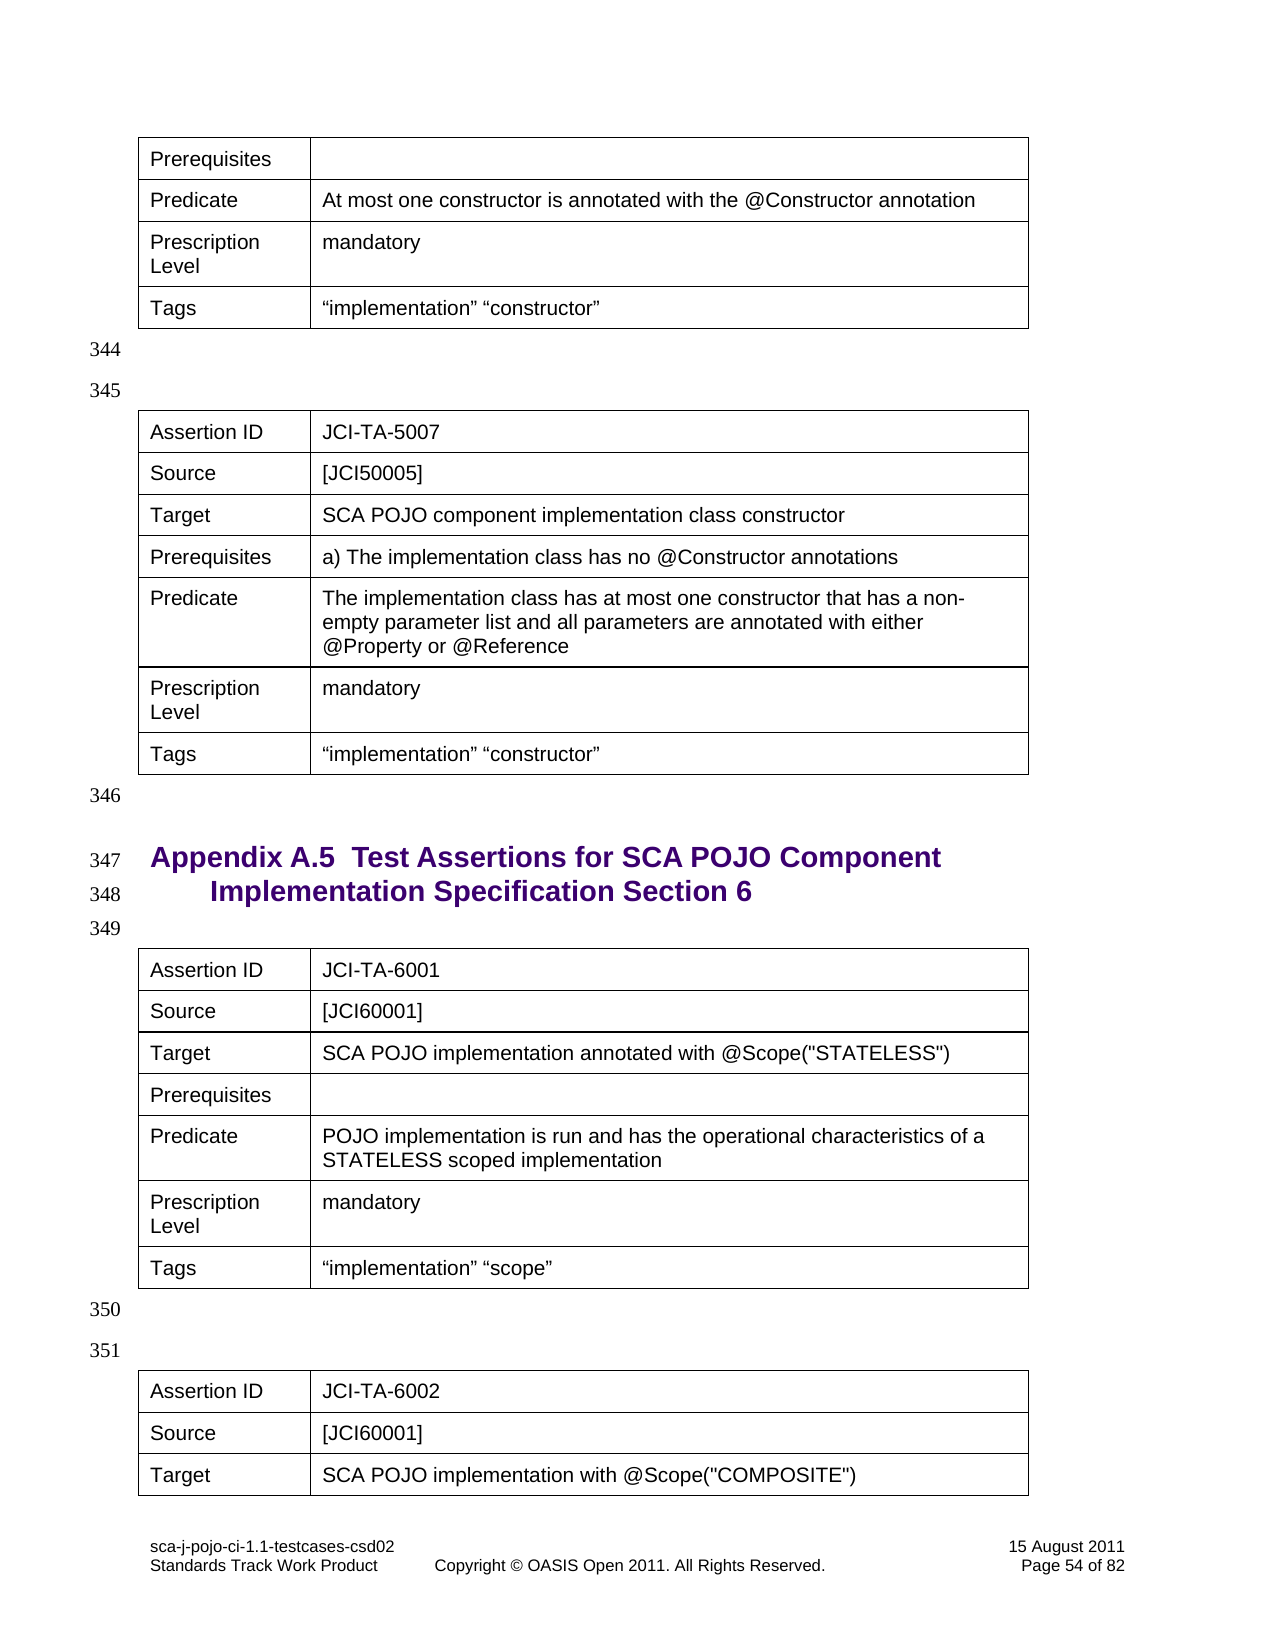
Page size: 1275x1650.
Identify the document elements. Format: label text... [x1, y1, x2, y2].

table_cell mandatory [311, 222, 1028, 286]
table_cell Predicate [139, 180, 310, 221]
table_cell Source [139, 1413, 310, 1453]
table_cell [311, 138, 1028, 179]
table_cell Prerequisites [139, 536, 310, 577]
table_cell Target [139, 495, 310, 535]
table_cell SCA POJO implementation with @Scope("COMPOSITE") [311, 1454, 1028, 1495]
table_cell Target [139, 1033, 310, 1073]
subtitle Test Assertions for SCA POJO Component Implementation Specification Section 6 [150, 840, 1125, 907]
table_cell Predicate [139, 578, 310, 666]
table_header JCI-TA-6002 [311, 1371, 1028, 1412]
table_cell SCA POJO implementation annotated with @Scope("STATELESS") [311, 1033, 1028, 1073]
table_cell Prerequisites [139, 138, 310, 179]
table_cell The implementation class has at most one constructor that has a non-empty parameter list and all parameters are annotated with either @Property or @Reference [311, 578, 1028, 666]
table_cell a) The implementation class has no @Constructor annotations [311, 536, 1028, 577]
table_cell Target [139, 1454, 310, 1495]
table_cell Prescription Level [139, 668, 310, 732]
table_cell Prescription Level [139, 1181, 310, 1246]
table_cell SCA POJO component implementation class constructor [311, 495, 1028, 535]
table_cell [JCI50005] [311, 453, 1028, 493]
table_cell POJO implementation is run and has the operational characteristics of a STATELESS scoped implementation [311, 1116, 1028, 1180]
table_header Assertion ID [139, 411, 310, 452]
table_cell Tags [139, 287, 310, 328]
table_header JCI-TA-5007 [311, 411, 1028, 452]
table_cell “implementation” “constructor” [311, 287, 1028, 328]
table_cell Predicate [139, 1116, 310, 1180]
table_cell [311, 1074, 1028, 1115]
table_cell Prescription Level [139, 222, 310, 286]
table_cell “implementation” “scope” [311, 1247, 1028, 1288]
table_cell Source [139, 991, 310, 1031]
table_cell mandatory [311, 668, 1028, 732]
table_cell Source [139, 453, 310, 493]
table_cell “implementation” “constructor” [311, 733, 1028, 774]
table_cell Prerequisites [139, 1074, 310, 1115]
table_header Assertion ID [139, 949, 310, 990]
table_cell [JCI60001] [311, 1413, 1028, 1453]
table_header JCI-TA-6001 [311, 949, 1028, 990]
table_cell [JCI60001] [311, 991, 1028, 1031]
table_cell At most one constructor is annotated with the @Constructor annotation [311, 180, 1028, 221]
table_cell mandatory [311, 1181, 1028, 1246]
table_header Assertion ID [139, 1371, 310, 1412]
table_cell Tags [139, 1247, 310, 1288]
table_cell Tags [139, 733, 310, 774]
